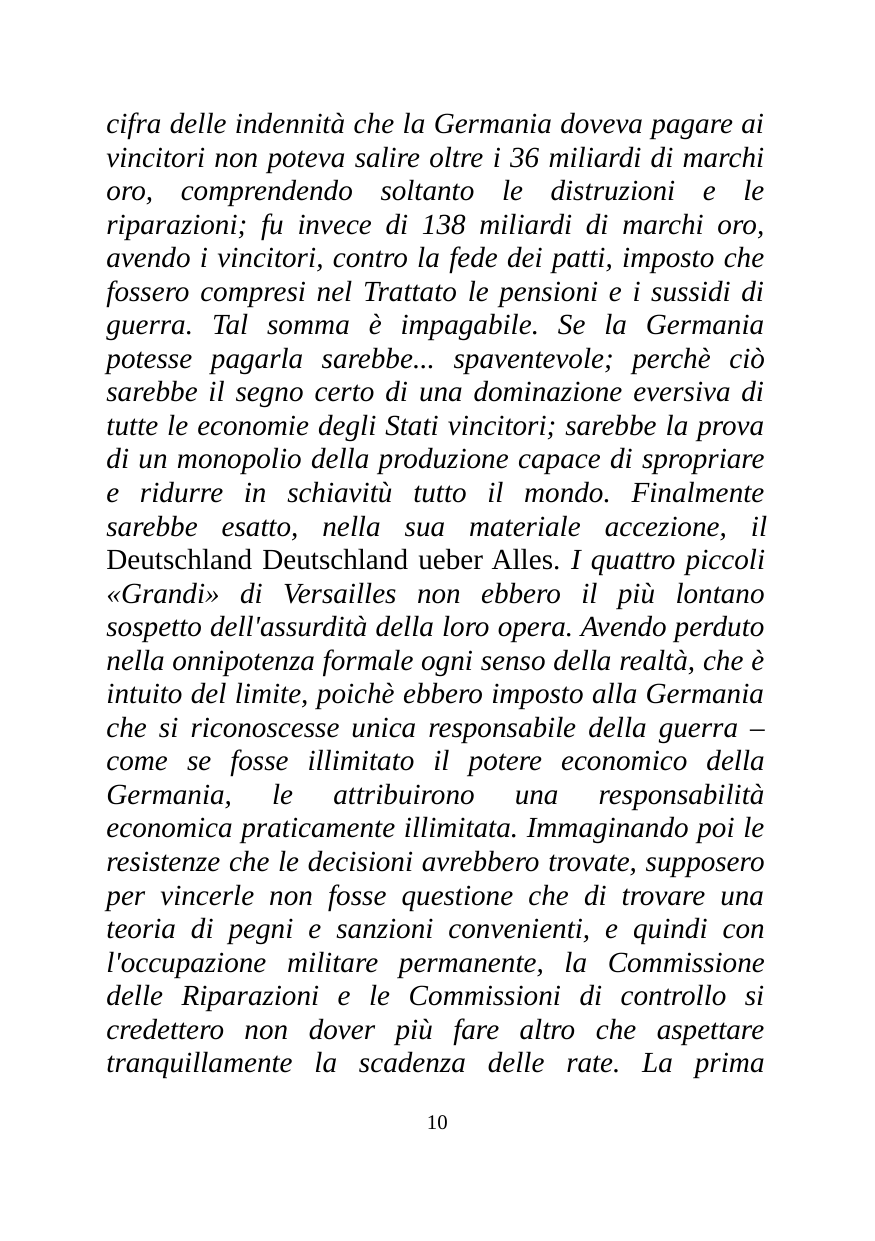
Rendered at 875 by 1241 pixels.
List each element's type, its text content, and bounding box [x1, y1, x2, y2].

text cifra delle indennità che la Germania doveva pagare ai vincitori non poteva salire oltre i 36 miliardi di marchi oro, comprendendo soltanto le distruzioni e le riparazioni; fu invece di 138 miliardi di marchi oro, avendo i vincitori, contro la fede dei patti, imposto che fossero compresi nel Trattato le pensioni e i sussidi di guerra. Tal somma è impagabile. Se la Germania potesse pagarla sarebbe... spaventevole; perchè ciò sarebbe il segno certo di una dominazione eversiva di tutte le economie degli Stati vincitori; sarebbe la prova di un monopolio della produzione capace di spropriare e ridurre in schiavitù tutto il mondo. Finalmente sarebbe esatto, nella sua materiale accezione, il Deutschland Deutschland ueber Alles. I quattro piccoli «Grandi» di Versailles non ebbero il più lontano sospetto dell'assurdità della loro opera. Avendo perduto nella onnipotenza formale ogni senso della realtà, che è intuito del limite, poichè ebbero imposto alla Germania che si riconoscesse unica responsabile della guerra – come se fosse illimitato il potere economico della Germania, le attribuirono una responsabilità economica praticamente illimitata. Immaginando poi le resistenze che le decisioni avrebbero trovate, supposero per vincerle non fosse questione che di trovare una teoria di pegni e sanzioni convenienti, e quindi con l'occupazione militare permanente, la Commissione delle Riparazioni e le Commissioni di controllo si credettero non dover più fare altro che aspettare tranquillamente la scadenza delle rate. La prima [106, 106, 768, 1079]
